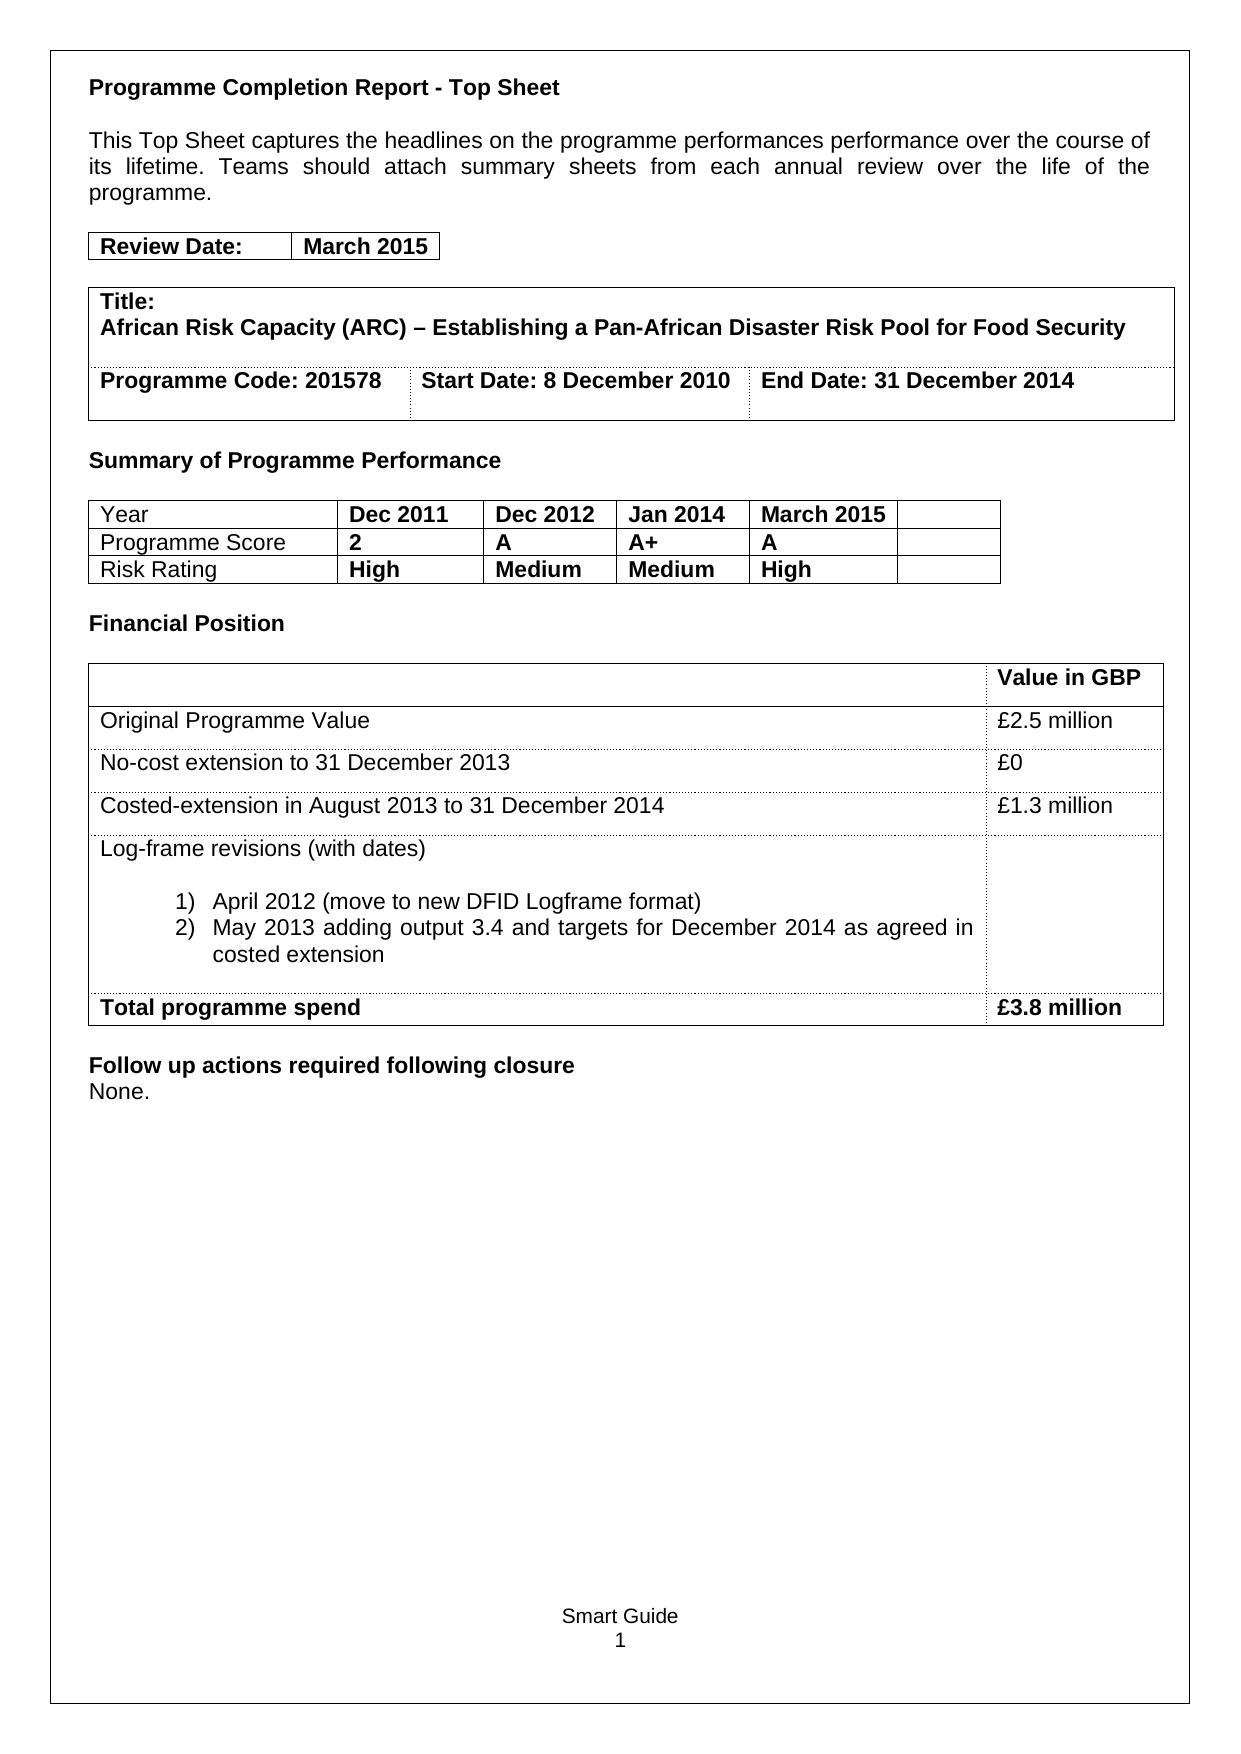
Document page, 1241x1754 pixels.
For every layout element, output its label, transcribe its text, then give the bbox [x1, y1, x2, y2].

text Summary of Programme Performance [89, 447, 1152, 474]
table_cell £1.3 million [986, 792, 1163, 834]
table_cell Original Programme Value [89, 707, 986, 748]
table_cell [898, 529, 1000, 555]
table_cell Log-frame revisions (with dates) April 2012 (move to new DFID Logframe format) May 2013 adding output 3.4 and targets for December 2014 as agreed in costed extension [89, 835, 986, 993]
table_header Value in GBP [986, 664, 1163, 706]
table_cell Total programme spend [89, 993, 986, 1024]
table_header Jan 2014 [617, 501, 749, 528]
table_cell High [750, 556, 897, 582]
table_header Review Date: [89, 233, 291, 259]
table_header March 2015 [750, 501, 897, 528]
table_cell Costed-extension in August 2013 to 31 December 2014 [89, 792, 986, 834]
text Follow up actions required following closure [89, 1052, 1152, 1078]
table_header Dec 2011 [338, 501, 483, 528]
table_cell End Date: 31 December 2014 [750, 367, 1174, 420]
table_cell A [484, 529, 616, 555]
text None. [89, 1078, 1152, 1104]
table_cell Programme Code: 201578 [89, 367, 410, 420]
table_cell A [750, 529, 897, 555]
table_cell £0 [986, 749, 1163, 792]
table_cell Medium [484, 556, 616, 582]
table_cell High [338, 556, 483, 582]
table_cell Risk Rating [89, 556, 337, 582]
table_header [898, 501, 1000, 528]
table_cell [986, 835, 1163, 993]
table_header March 2015 [292, 233, 439, 259]
table_cell Medium [617, 556, 749, 582]
text This Top Sheet captures the headlines on the programme performances performance over the course of its lifetime. Teams should attach summary sheets from each annual review over the life of the programme. [89, 127, 1152, 206]
table_header Year [89, 501, 337, 528]
table_cell £3.8 million [986, 993, 1163, 1024]
table_cell £2.5 million [986, 707, 1163, 748]
table_header [89, 664, 986, 706]
table_cell No-cost extension to 31 December 2013 [89, 749, 986, 792]
table_cell A+ [617, 529, 749, 555]
table_cell 2 [338, 529, 483, 555]
table_cell [898, 556, 1000, 582]
text Financial Position [89, 610, 1152, 636]
table_cell Programme Score [89, 529, 337, 555]
table_header Title: African Risk Capacity (ARC) – Establishing a Pan-African Disaster Risk Pool for Food Security [89, 288, 1174, 367]
table_cell Start Date: 8 December 2010 [410, 367, 749, 420]
table_header Dec 2012 [484, 501, 616, 528]
text Programme Completion Report - Top Sheet [89, 74, 1152, 100]
